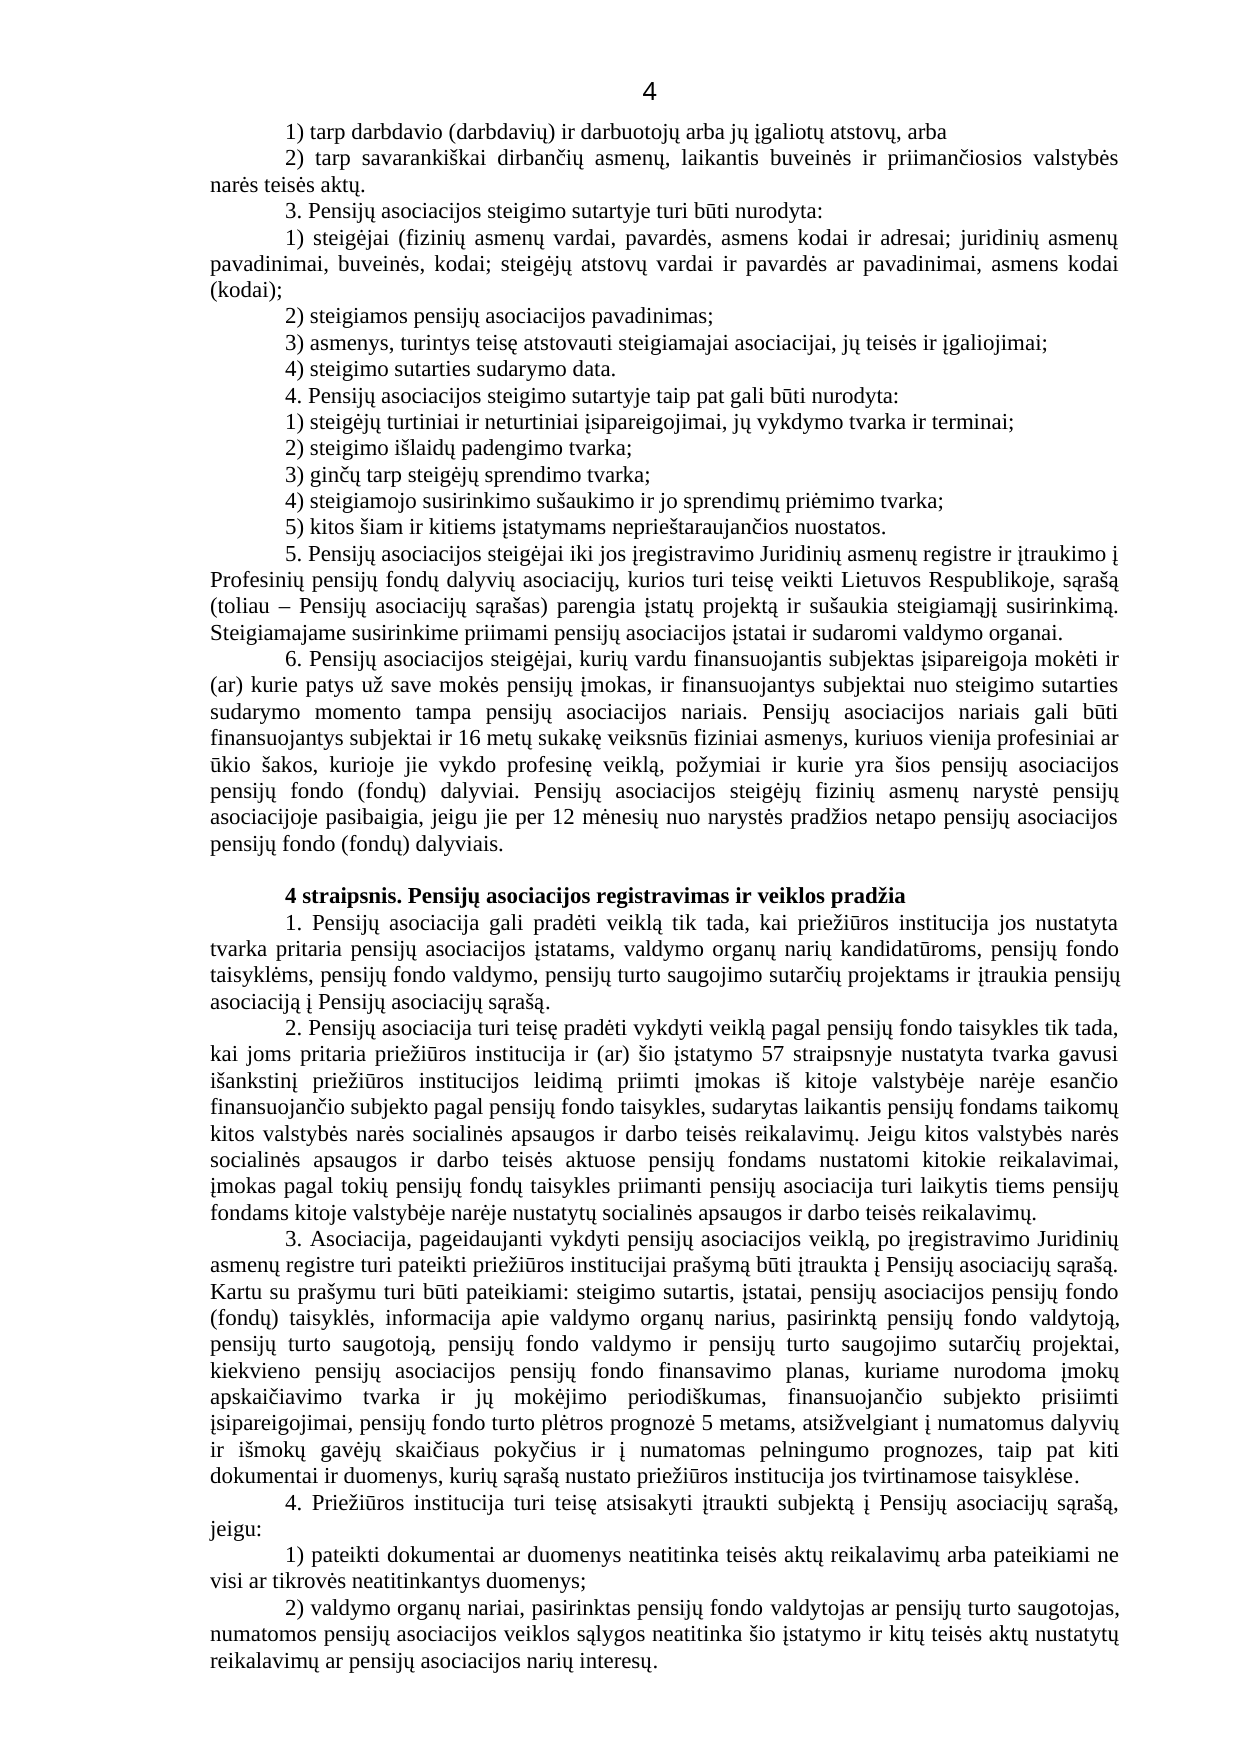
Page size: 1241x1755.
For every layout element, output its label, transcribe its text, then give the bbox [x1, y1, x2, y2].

text 2) valdymo organų nariai, pasirinktas pensijų fondo valdytojas ar pensijų turto saugotojas, numatomos pensijų asociacijos veiklos sąlygos neatitinka šio įstatymo ir kitų teisės aktų nustatytų reikalavimų ar pensijų asociacijos narių interesų. [210, 1594, 1120, 1673]
text 3. Pensijų asociacijos steigimo sutartyje turi būti nurodyta: [210, 197, 1120, 223]
text 4) steigiamojo susirinkimo sušaukimo ir jo sprendimų priėmimo tvarka; [210, 487, 1120, 513]
text 2. Pensijų asociacija turi teisę pradėti vykdyti veiklą pagal pensijų fondo taisykles tik tada, kai joms pritaria priežiūros institucija ir (ar) šio įstatymo 57 straipsnyje nustatyta tvarka gavusi išankstinį priežiūros institucijos leidimą priimti įmokas iš kitoje valstybėje narėje esančio finansuojančio subjekto pagal pensijų fondo taisykles, sudarytas laikantis pensijų fondams taikomų kitos valstybės narės socialinės apsaugos ir darbo teisės reikalavimų. Jeigu kitos valstybės narės socialinės apsaugos ir darbo teisės aktuose pensijų fondams nustatomi kitokie reikalavimai, įmokas pagal tokių pensijų fondų taisykles priimanti pensijų asociacija turi laikytis tiems pensijų fondams kitoje valstybėje narėje nustatytų socialinės apsaugos ir darbo teisės reikalavimų. [210, 1014, 1120, 1225]
text 2) steigimo išlaidų padengimo tvarka; [210, 434, 1120, 461]
text 4. Priežiūros institucija turi teisę atsisakyti įtraukti subjektą į Pensijų asociacijų sąrašą, jeigu: [210, 1488, 1120, 1541]
text 1) steigėjai (fizinių asmenų vardai, pavardės, asmens kodai ir adresai; juridinių asmenų pavadinimai, buveinės, kodai; steigėjų atstovų vardai ir pavardės ar pavadinimai, asmens kodai (kodai); [210, 223, 1120, 303]
text 3. Asociacija, pageidaujanti vykdyti pensijų asociacijos veiklą, po įregistravimo Juridinių asmenų registre turi pateikti priežiūros institucijai prašymą būti įtraukta į Pensijų asociacijų sąrašą. Kartu su prašymu turi būti pateikiami: steigimo sutartis, įstatai, pensijų asociacijos pensijų fondo (fondų) taisyklės, informacija apie valdymo organų narius, pasirinktą pensijų fondo valdytoją, pensijų turto saugotoją, pensijų fondo valdymo ir pensijų turto saugojimo sutarčių projektai, kiekvieno pensijų asociacijos pensijų fondo finansavimo planas, kuriame nurodoma įmokų apskaičiavimo tvarka ir jų mokėjimo periodiškumas, finansuojančio subjekto prisiimti įsipareigojimai, pensijų fondo turto plėtros prognozė 5 metams, atsižvelgiant į numatomus dalyvių ir išmokų gavėjų skaičiaus pokyčius ir į numatomas pelningumo prognozes, taip pat kiti dokumentai ir duomenys, kurių sąrašą nustato priežiūros institucija jos tvirtinamose taisyklėse. [210, 1225, 1120, 1488]
text 3) ginčų tarp steigėjų sprendimo tvarka; [210, 461, 1120, 487]
text 1. Pensijų asociacija gali pradėti veiklą tik tada, kai priežiūros institucija jos nustatyta tvarka pritaria pensijų asociacijos įstatams, valdymo organų narių kandidatūroms, pensijų fondo taisyklėms, pensijų fondo valdymo, pensijų turto saugojimo sutarčių projektams ir įtraukia pensijų asociaciją į Pensijų asociacijų sąrašą. [210, 909, 1120, 1014]
text 4. Pensijų asociacijos steigimo sutartyje taip pat gali būti nurodyta: [210, 382, 1120, 408]
text 6. Pensijų asociacijos steigėjai, kurių vardu finansuojantis subjektas įsipareigoja mokėti ir (ar) kurie patys už save mokės pensijų įmokas, ir finansuojantys subjektai nuo steigimo sutarties sudarymo momento tampa pensijų asociacijos nariais. Pensijų asociacijos nariais gali būti finansuojantys subjektai ir 16 metų sukakę veiksnūs fiziniai asmenys, kuriuos vienija profesiniai ar ūkio šakos, kurioje jie vykdo profesinę veiklą, požymiai ir kurie yra šios pensijų asociacijos pensijų fondo (fondų) dalyviai. Pensijų asociacijos steigėjų fizinių asmenų narystė pensijų asociacijoje pasibaigia, jeigu jie per 12 mėnesių nuo narystės pradžios netapo pensijų asociacijos pensijų fondo (fondų) dalyviais. [210, 645, 1120, 856]
text 5) kitos šiam ir kitiems įstatymams neprieštaraujančios nuostatos. [210, 513, 1120, 540]
text 3) asmenys, turintys teisę atstovauti steigiamajai asociacijai, jų teisės ir įgaliojimai; [210, 329, 1120, 355]
text 4) steigimo sutarties sudarymo data. [210, 355, 1120, 382]
text 5. Pensijų asociacijos steigėjai iki jos įregistravimo Juridinių asmenų registre ir įtraukimo į Profesinių pensijų fondų dalyvių asociacijų, kurios turi teisę veikti Lietuvos Respublikoje, sąrašą (toliau – Pensijų asociacijų sąrašas) parengia įstatų projektą ir sušaukia steigiamąjį susirinkimą. Steigiamajame susirinkime priimami pensijų asociacijos įstatai ir sudaromi valdymo organai. [210, 540, 1120, 645]
text 1) steigėjų turtiniai ir neturtiniai įsipareigojimai, jų vykdymo tvarka ir terminai; [210, 408, 1120, 434]
text 1) pateikti dokumentai ar duomenys neatitinka teisės aktų reikalavimų arba pateikiami ne visi ar tikrovės neatitinkantys duomenys; [210, 1541, 1120, 1594]
text 2) tarp savarankiškai dirbančių asmenų, laikantis buveinės ir priimančiosios valstybės narės teisės aktų. [210, 144, 1120, 197]
text 2) steigiamos pensijų asociacijos pavadinimas; [210, 303, 1120, 329]
text 4 straipsnis. Pensijų asociacijos registravimas ir veiklos pradžia [210, 882, 1120, 909]
text 1) tarp darbdavio (darbdavių) ir darbuotojų arba jų įgaliotų atstovų, arba [210, 118, 1120, 144]
